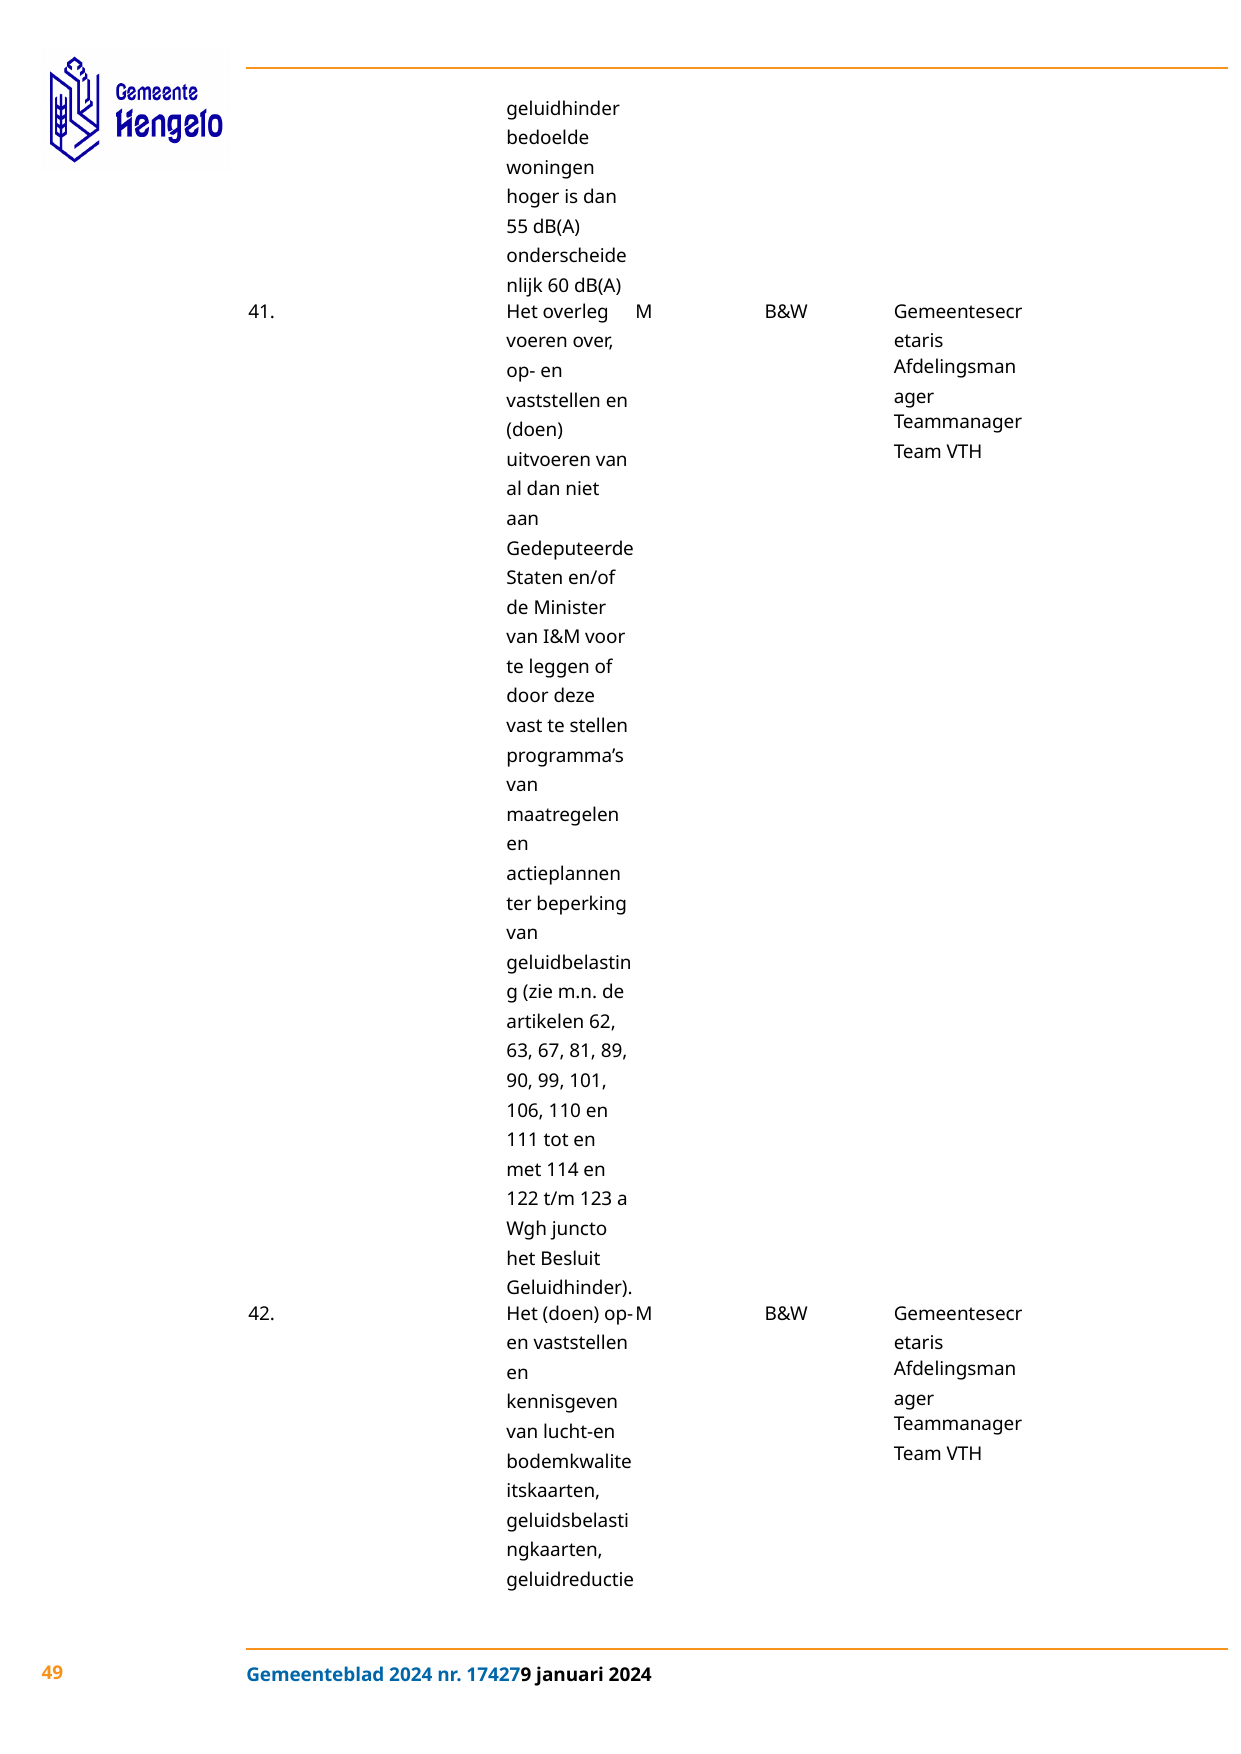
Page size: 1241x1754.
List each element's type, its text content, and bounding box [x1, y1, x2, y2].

picture [41, 47, 231, 172]
table_cell B&W [764, 298, 893, 1300]
table_cell Het (doen) op- en vaststellen en kennisgeven van lucht-en bodemkwaliteitskaarten, geluidsbelastingkaar­ten, geluidreductie- [506, 1300, 635, 1592]
table_cell B&W [764, 1300, 893, 1592]
table_cell Gemeentesecretaris [894, 1300, 1022, 1355]
table_cell geluidhinder bedoelde woningen hoger is dan 55 dB(A) onderscheidenlijk 60 dB(A) [506, 95, 635, 298]
table_cell Teammanager Team VTH [894, 409, 1022, 1300]
table_cell M [635, 298, 764, 1300]
table_cell M [635, 1300, 764, 1592]
table_cell Gemeentesecretaris [894, 298, 1022, 353]
table_cell Het overleg voeren over, op- en vaststellen en (doen) uitvoeren van al dan niet aan Gedeputeerde Staten en/of de Minister van I&M voor te leggen of door deze vast te stellen programma’s van maatregelen en actieplannen ter beperking van geluidbelasting (zie m.n. de artikelen 62, 63, 67, 81, 89, 90, 99, 101, 106, 110 en 111 tot en met 114 en 122 t/m 123 a Wgh juncto het Besluit Geluidhinder). [506, 298, 635, 1300]
table_cell [1023, 298, 1152, 1300]
table_cell [894, 95, 1022, 298]
table_cell Afdelingsmanager [894, 1355, 1022, 1411]
table_cell 41. [248, 298, 506, 1300]
table_cell [635, 95, 764, 298]
table_cell [1023, 95, 1152, 298]
table_cell 42. [248, 1300, 506, 1592]
table_cell [764, 95, 893, 298]
table_cell [1023, 1300, 1152, 1592]
table_cell Afdelingsmanager [894, 353, 1022, 409]
table_cell [248, 95, 506, 298]
table_cell Teammanager Team VTH [894, 1411, 1022, 1592]
